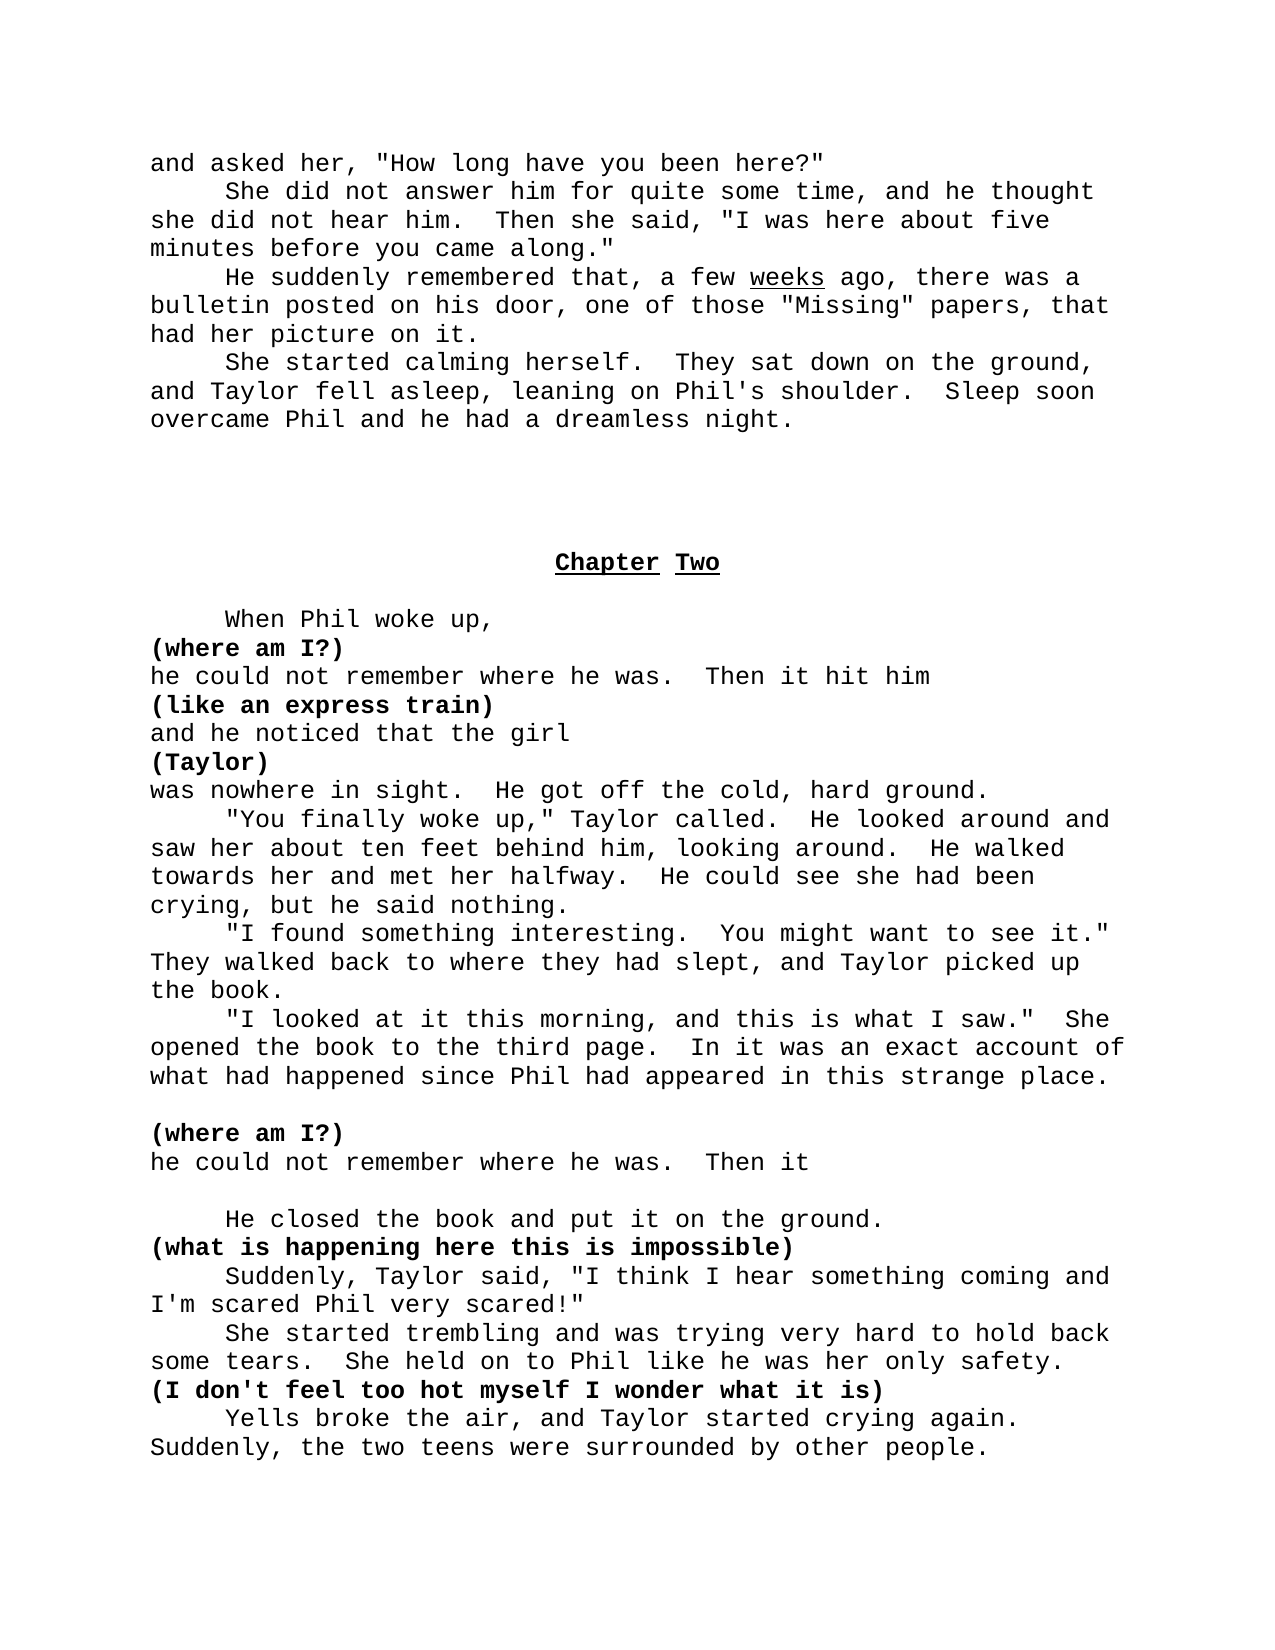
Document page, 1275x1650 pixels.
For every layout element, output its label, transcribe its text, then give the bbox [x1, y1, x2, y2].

text "I looked at it this morning, and this is what I saw." She opened the book to the third page. In it was an exact account of what had happened since Phil had appeared in this strange place. [150, 1006, 1125, 1092]
text he could not remember where he was. Then it [150, 1149, 1125, 1177]
text (like an express train) [150, 692, 1125, 721]
text (where am I?) [150, 635, 1125, 664]
text "You finally woke up," Taylor called. He looked around and saw her about ten feet behind him, looking around. He walked towards her and met her halfway. He could see she had been crying, but he said nothing. [150, 806, 1125, 921]
text He suddenly remembered that, a few weeks ago, there was a bulletin posted on his door, one of those "Missing" papers, that had her picture on it. [150, 264, 1125, 350]
text She did not answer him for quite some time, and he thought she did not hear him. Then she said, "I was here about five minutes before you came along." [150, 178, 1125, 264]
text (Taylor) [150, 749, 1125, 778]
text "I found something interesting. You might want to see it." They walked back to where they had slept, and Taylor picked up the book. [150, 921, 1125, 1006]
text (where am I?) [150, 1120, 1125, 1149]
text Chapter Two [150, 549, 1125, 578]
text he could not remember where he was. Then it hit him [150, 664, 1125, 692]
text She started calming herself. They sat down on the ground, and Taylor fell asleep, leaning on Phil's shoulder. Sleep soon overcame Phil and he had a dreamless night. [150, 350, 1125, 435]
text He closed the book and put it on the ground. [150, 1206, 1125, 1234]
text (I don't feel too hot myself I wonder what it is) [150, 1377, 1125, 1406]
text and he noticed that the girl [150, 721, 1125, 749]
text was nowhere in sight. He got off the cold, hard ground. [150, 778, 1125, 806]
text and asked her, "How long have you been here?" [150, 150, 1125, 178]
text Yells broke the air, and Taylor started crying again. Suddenly, the two teens were surrounded by other people. [150, 1406, 1125, 1463]
text When Phil woke up, [150, 607, 1125, 635]
text Suddenly, Taylor said, "I think I hear something coming and I'm scared Phil very scared!" [150, 1263, 1125, 1320]
text She started trembling and was trying very hard to hold back some tears. She held on to Phil like he was her only safety. [150, 1320, 1125, 1377]
text (what is happening here this is impossible) [150, 1234, 1125, 1263]
